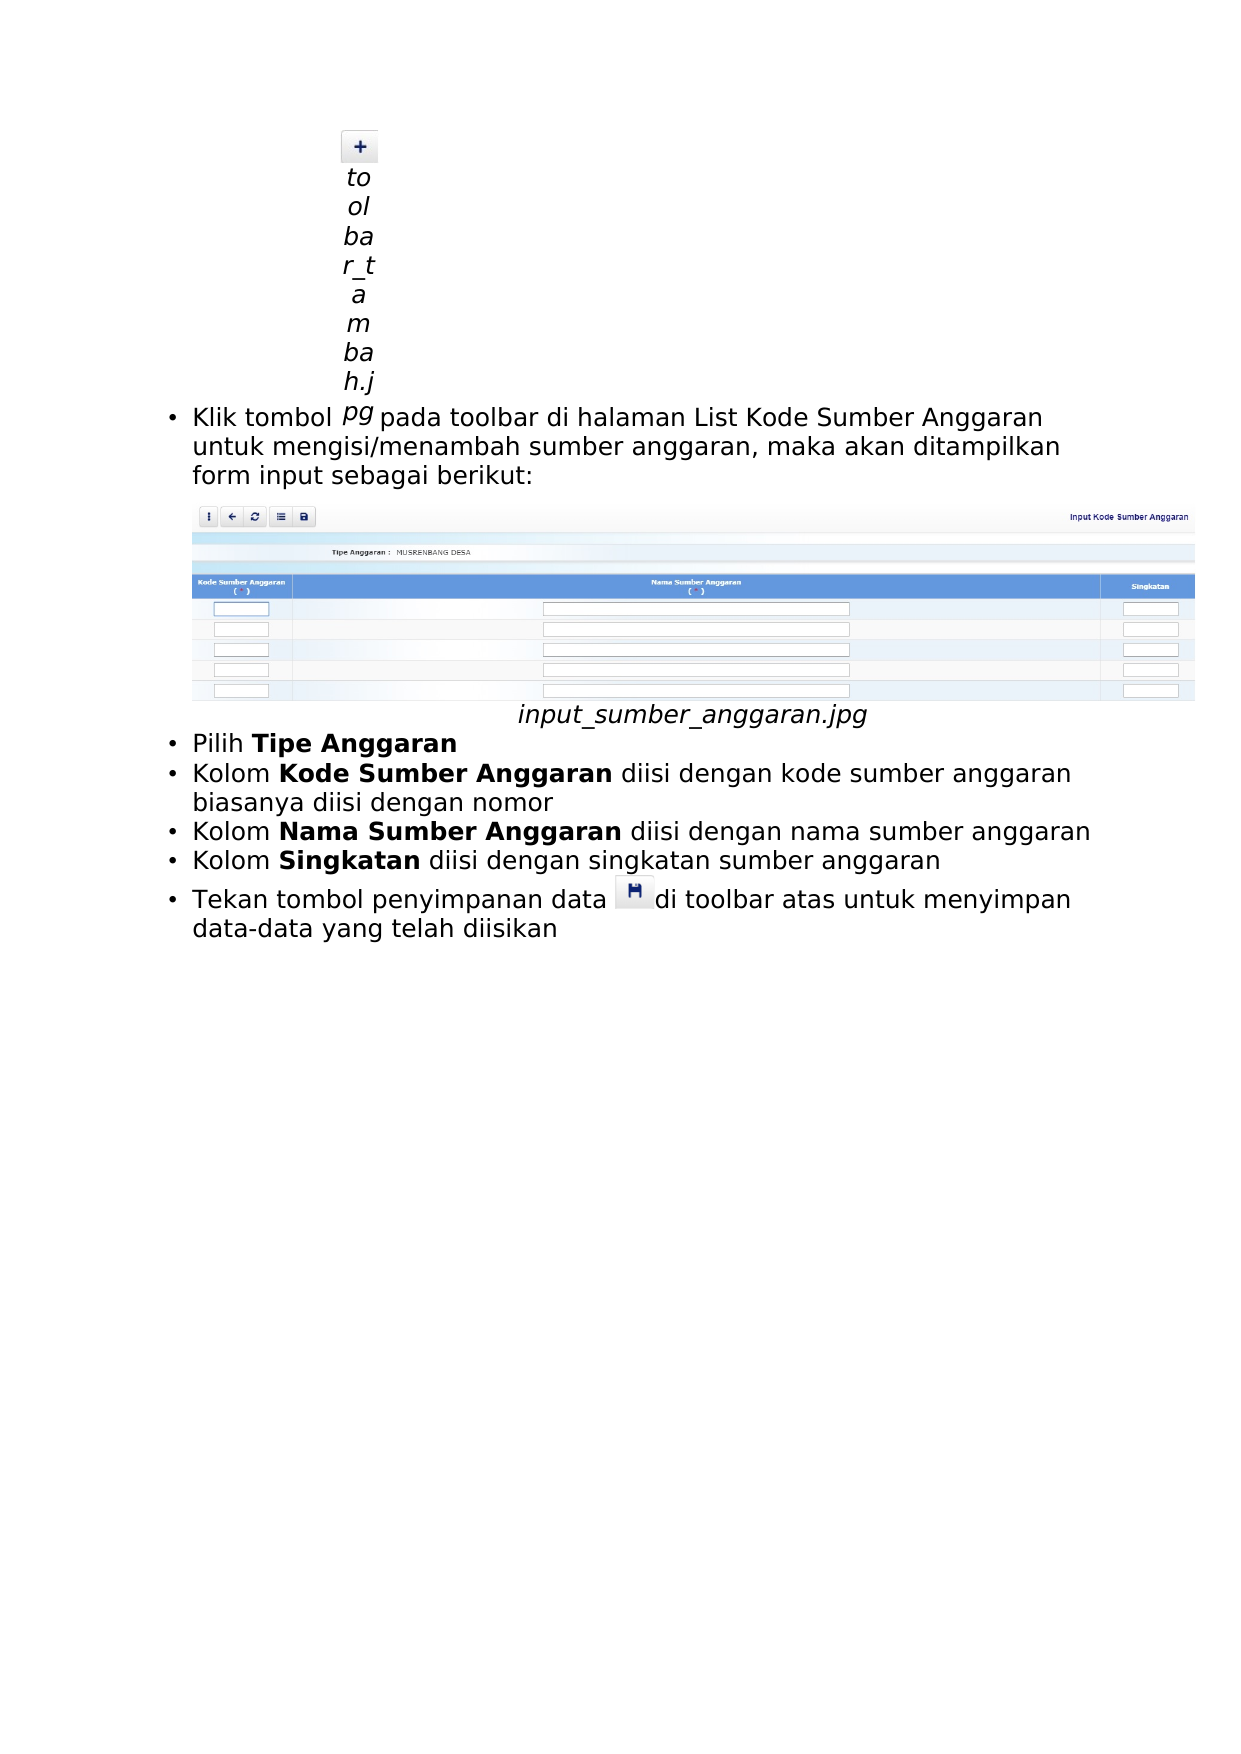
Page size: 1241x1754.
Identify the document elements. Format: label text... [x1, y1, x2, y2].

list toolbar_tambah.jpg [340, 164, 379, 426]
list Kolom Nama Sumber Anggaran diisi dengan nama sumber anggaran [177, 817, 1122, 846]
list Klik tombol pada toolbar di halaman List Kode Sumber Anggaran untuk mengisi/menambah sumber anggaran, maka akan ditampilkan form input sebagai berikut:​​​​​​​ [177, 118, 1196, 729]
list Kolom Kode Sumber Anggaran diisi dengan kode sumber anggaran biasanya diisi dengan nomor [177, 759, 1122, 817]
list Tekan tombol penyimpanan data di toolbar atas untuk menyimpan data-data yang telah diisikan [177, 875, 1122, 943]
picture [615, 875, 655, 909]
list Kolom Singkatan diisi dengan singkatan sumber anggaran [177, 846, 1122, 875]
list input_sumber_anggaran.jpg [192, 701, 1196, 729]
picture [192, 502, 1196, 701]
list Pilih Tipe Anggaran [177, 729, 1122, 759]
picture [340, 130, 380, 164]
